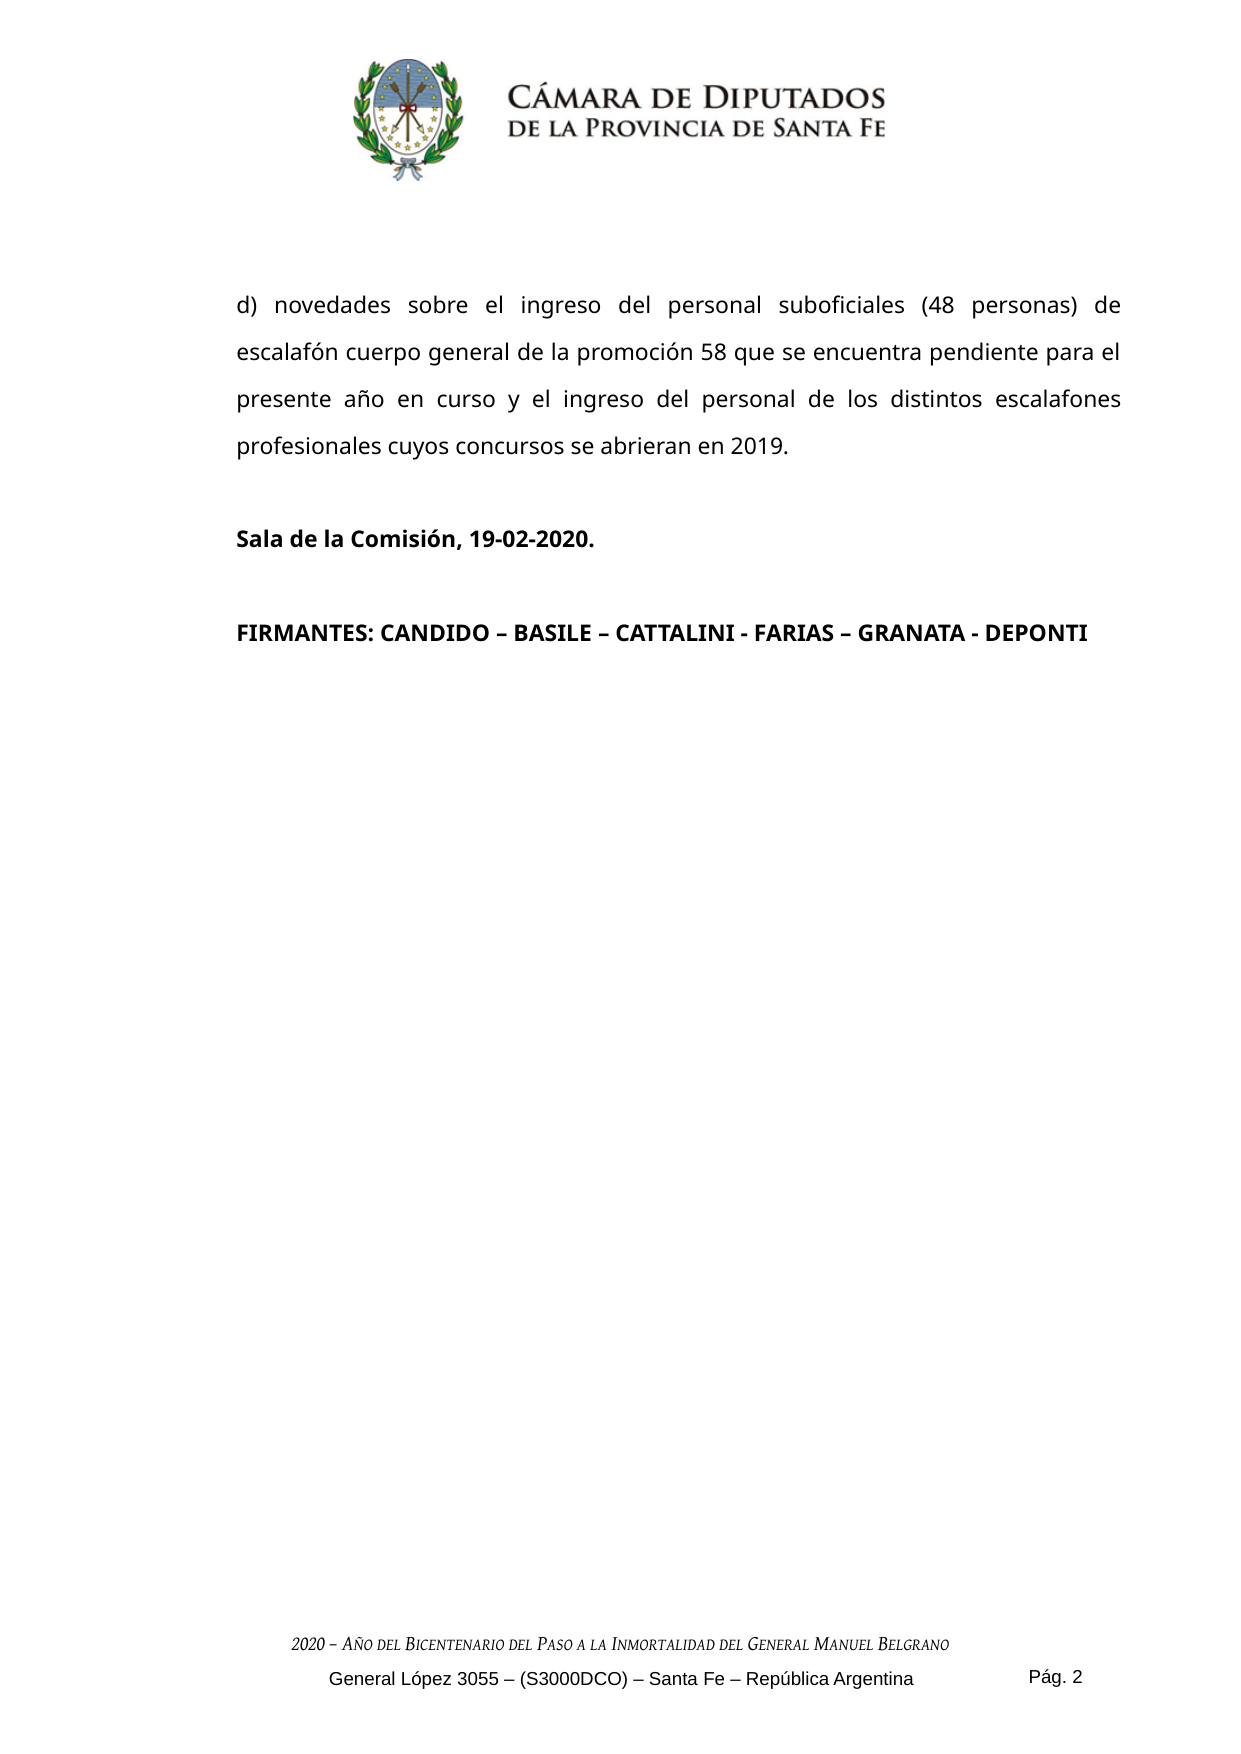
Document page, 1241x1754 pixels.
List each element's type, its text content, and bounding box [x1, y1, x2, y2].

text d) novedades sobre el ingreso del personal suboficiales (48 personas) de escalafón cuerpo general de la promoción 58 que se encuentra pendiente para el presente año en curso y el ingreso del personal de los distintos escalafones profesionales cuyos concursos se abrieran en 2019. [236, 289, 1122, 461]
text FIRMANTES: CANDIDO – BASILE – CATTALINI - FARIAS – GRANATA - DEPONTI [236, 617, 1122, 648]
text Sala de la Comisión, 19-02-2020. [236, 523, 1122, 555]
